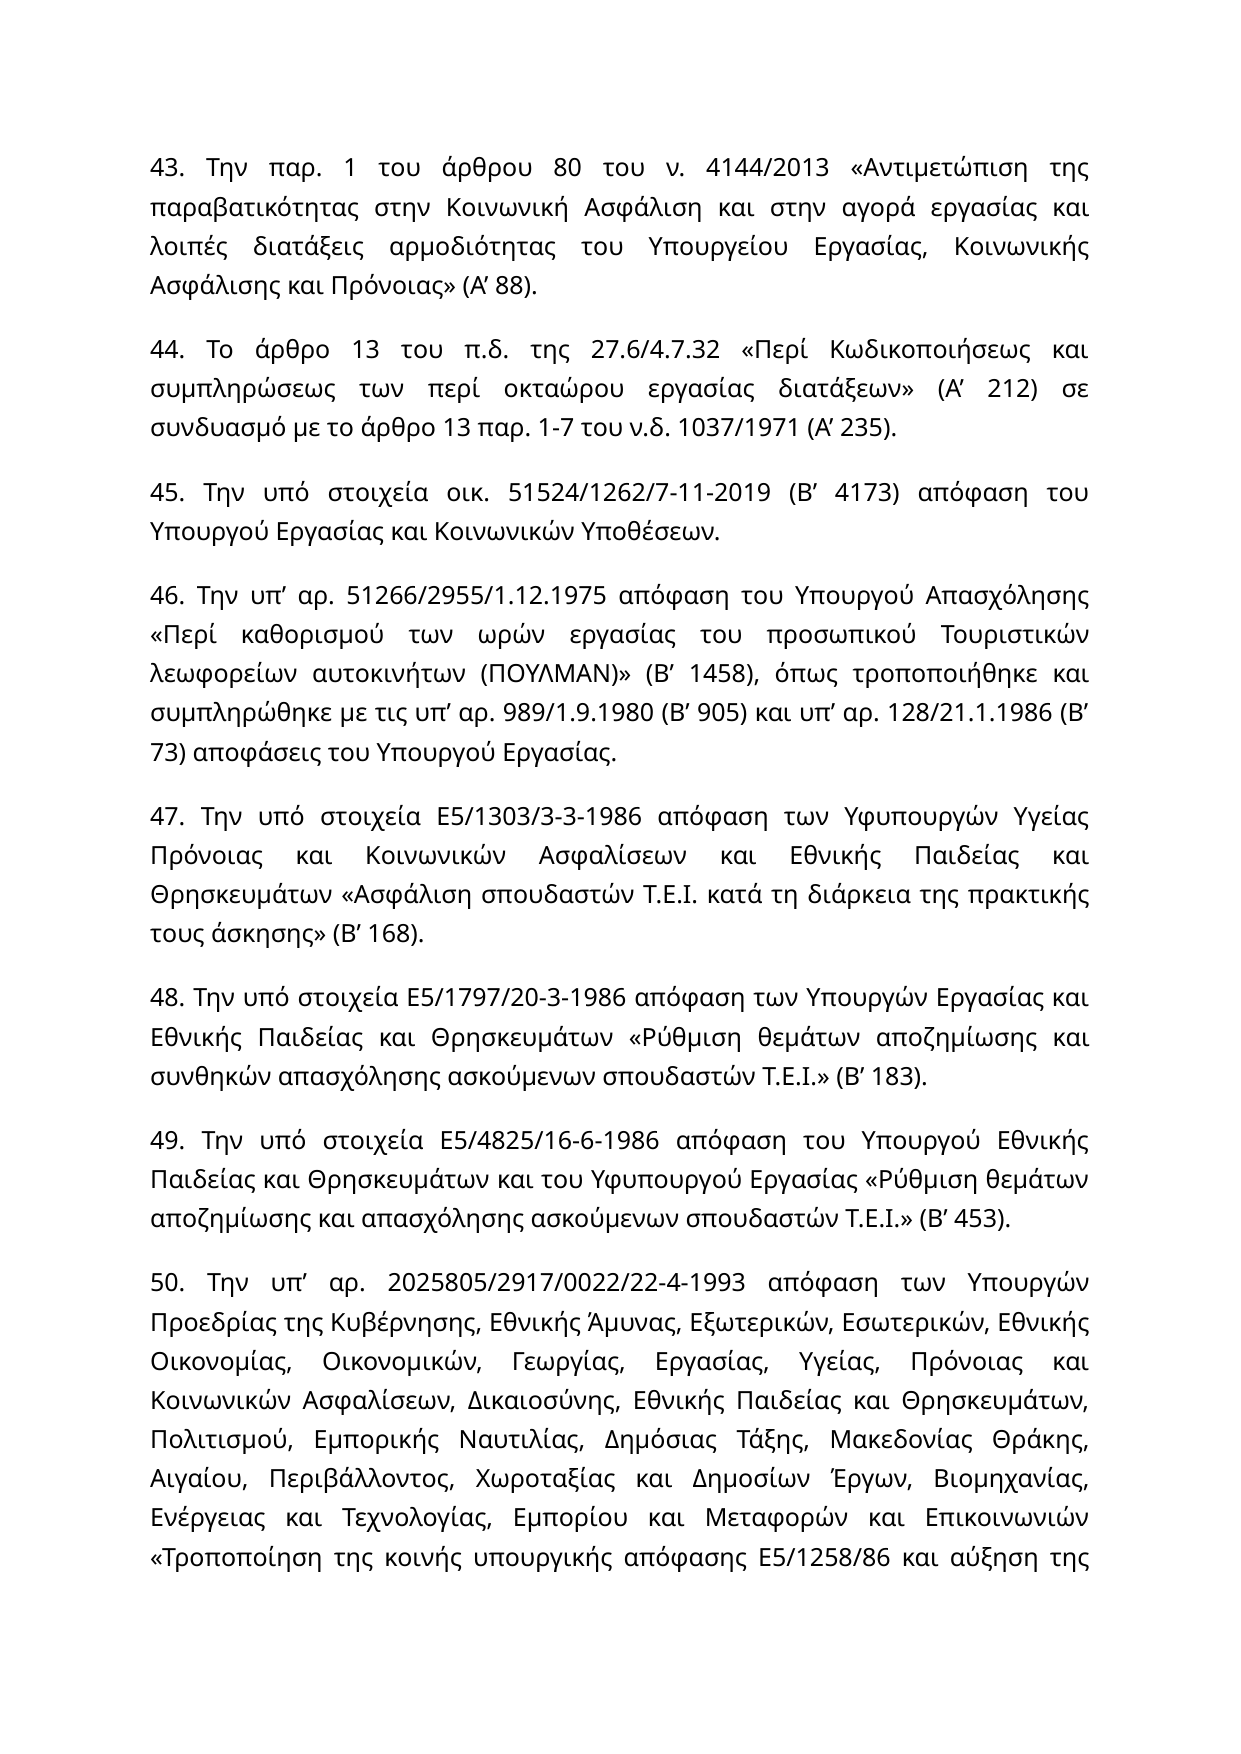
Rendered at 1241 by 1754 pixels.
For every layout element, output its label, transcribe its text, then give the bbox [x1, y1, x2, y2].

text 49. Την υπό στοιχεία Ε5/4825/16-6-1986 απόφαση του Υπουργού Εθνικής Παιδείας και Θρησκευμάτων και του Υφυπουργού Εργασίας «Ρύθμιση θεμάτων αποζημίωσης και απασχόλησης ασκούμενων σπουδαστών Τ.Ε.Ι.» (Β’ 453). [150, 1122, 1090, 1235]
text 44. Το άρθρο 13 του π.δ. της 27.6/4.7.32 «Περί Κωδικοποιήσεως και συμπληρώσεως των περί οκταώρου εργασίας διατάξεων» (Α’ 212) σε συνδυασμό με το άρθρο 13 παρ. 1-7 του ν.δ. 1037/1971 (Α’ 235). [150, 332, 1090, 444]
text 45. Την υπό στοιχεία οικ. 51524/1262/7-11-2019 (Β’ 4173) απόφαση του Υπουργού Εργασίας και Κοινωνικών Υποθέσεων. [150, 474, 1090, 547]
text 46. Την υπ’ αρ. 51266/2955/1.12.1975 απόφαση του Υπουργού Απασχόλησης «Περί καθορισμού των ωρών εργασίας του προσωπικού Τουριστικών λεωφορείων αυτοκινήτων (ΠΟΥΛΜΑΝ)» (Β’ 1458), όπως τροποποιήθηκε και συμπληρώθηκε με τις υπ’ αρ. 989/1.9.1980 (Β’ 905) και υπ’ αρ. 128/21.1.1986 (Β’ 73) αποφάσεις του Υπουργού Εργασίας. [150, 577, 1090, 768]
text 47. Την υπό στοιχεία Ε5/1303/3-3-1986 απόφαση των Υφυπουργών Υγείας Πρόνοιας και Κοινωνικών Ασφαλίσεων και Εθνικής Παιδείας και Θρησκευμάτων «Ασφάλιση σπουδαστών Τ.Ε.Ι. κατά τη διάρκεια της πρακτικής τους άσκησης» (Β’ 168). [150, 798, 1090, 950]
text 43. Την παρ. 1 του άρθρου 80 του ν. 4144/2013 «Αντιμετώπιση της παραβατικότητας στην Κοινωνική Ασφάλιση και στην αγορά εργασίας και λοιπές διατάξεις αρμοδιότητας του Υπουργείου Εργασίας, Κοινωνικής Ασφάλισης και Πρόνοιας» (Α’ 88). [150, 150, 1090, 302]
text 50. Την υπ’ αρ. 2025805/2917/0022/22-4-1993 απόφαση των Υπουργών Προεδρίας της Κυβέρνησης, Εθνικής Άμυνας, Εξωτερικών, Εσωτερικών, Εθνικής Οικονομίας, Οικονομικών, Γεωργίας, Εργασίας, Υγείας, Πρόνοιας και Κοινωνικών Ασφαλίσεων, Δικαιοσύνης, Εθνικής Παιδείας και Θρησκευμάτων, Πολιτισμού, Εμπορικής Ναυτιλίας, Δημόσιας Τάξης, Μακεδονίας Θράκης, Αιγαίου, Περιβάλλοντος, Χωροταξίας και Δημοσίων Έργων, Βιομηχανίας, Ενέργειας και Τεχνολογίας, Εμπορίου και Μεταφορών και Επικοινωνιών «Τροποποίηση της κοινής υπουργικής απόφασης Ε5/1258/86 και αύξηση της [150, 1265, 1090, 1573]
text 48. Την υπό στοιχεία Ε5/1797/20-3-1986 απόφαση των Υπουργών Εργασίας και Εθνικής Παιδείας και Θρησκευμάτων «Ρύθμιση θεμάτων αποζημίωσης και συνθηκών απασχόλησης ασκούμενων σπουδαστών Τ.Ε.Ι.» (Β’ 183). [150, 980, 1090, 1092]
